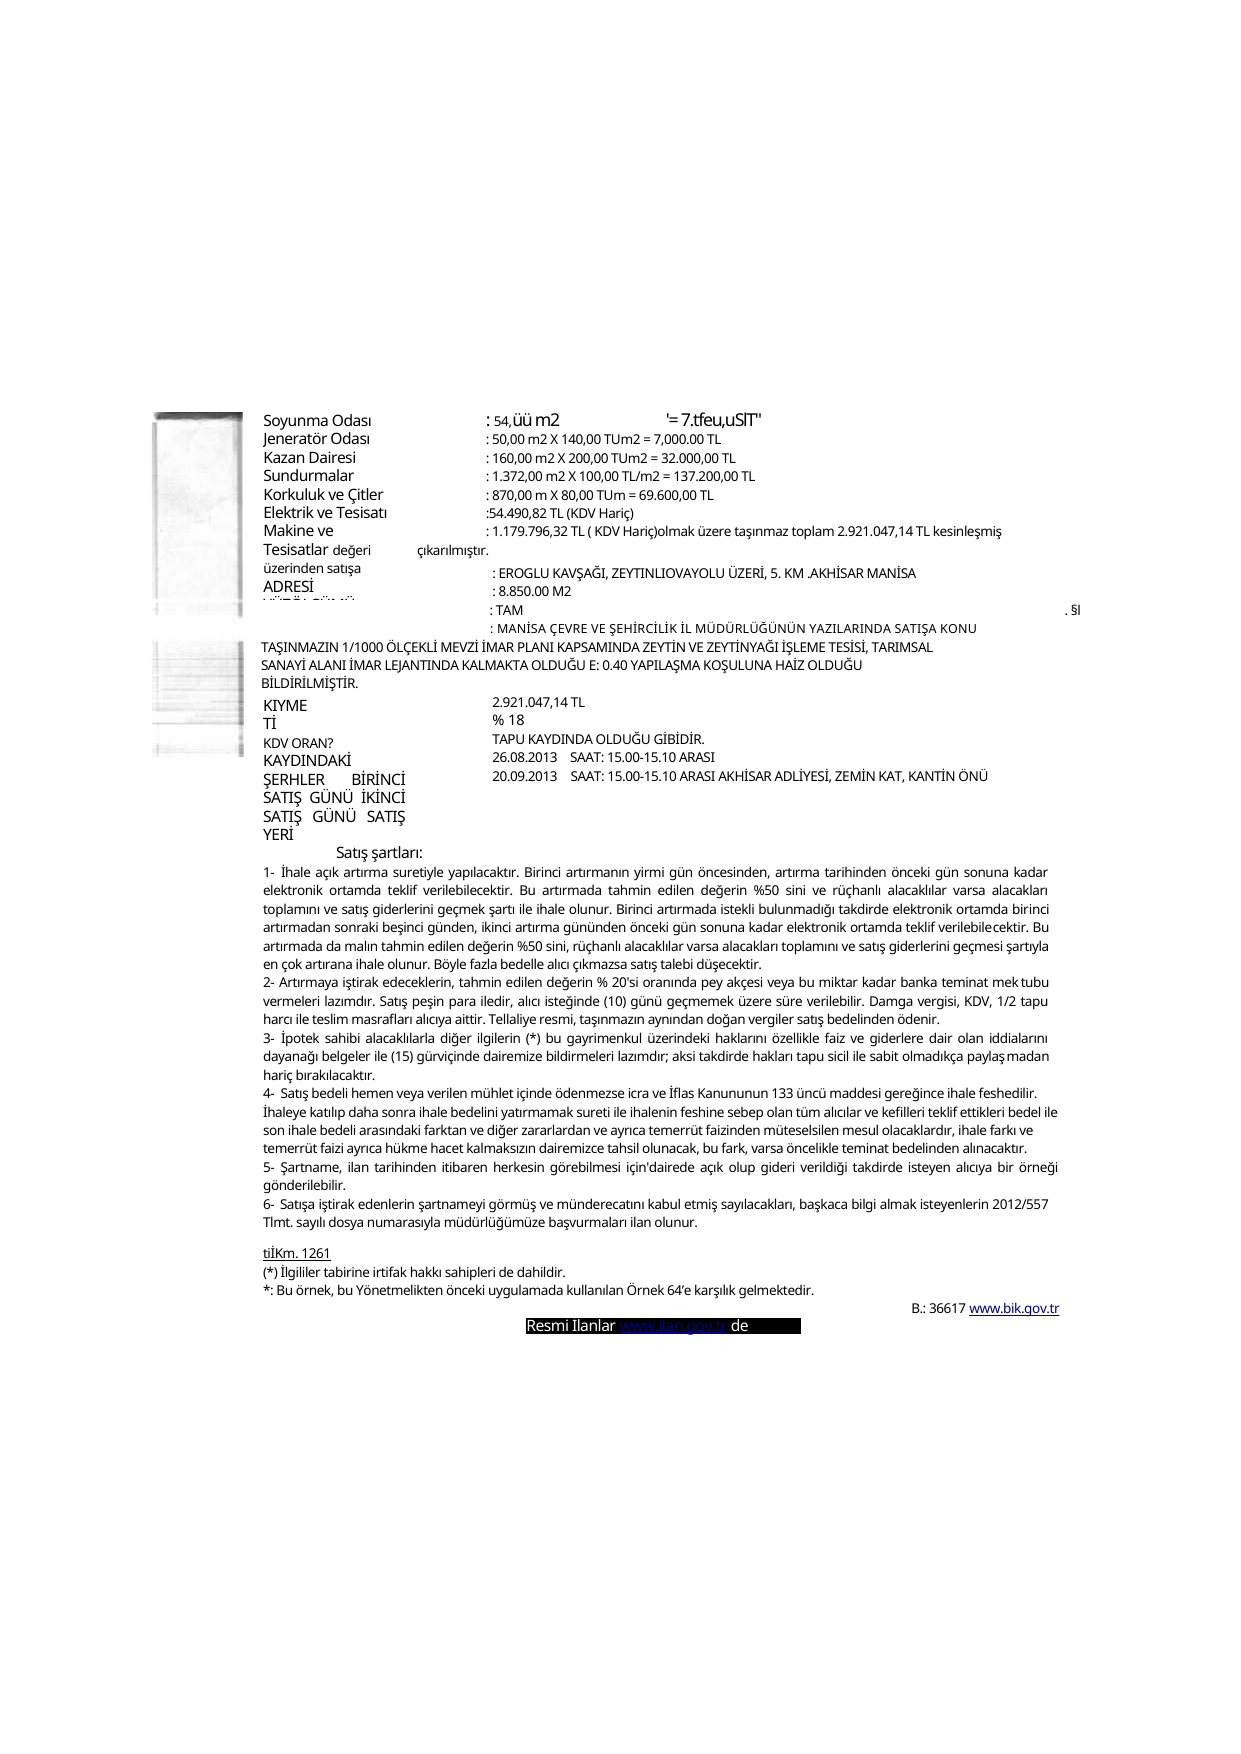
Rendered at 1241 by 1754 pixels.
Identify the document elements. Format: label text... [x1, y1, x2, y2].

text (*) İlgililer tabirine irtifak hakkı sahipleri de dahildir. [263, 1262, 1074, 1281]
text KDV ORAN? [263, 733, 426, 752]
list Satışa iştirak edenlerin şartnameyi görmüş ve münderecatını kabul etmiş sayılacakları, başkaca bilgi almak isteyenlerin 2012/557 Tlmt. sayılı dosya numarasıyla müdürlüğümüze başvurmaları ilan olunur. [263, 1194, 1049, 1231]
list Şartname, ilan tarihinden itibaren herkesin görebilmesi için'dairede açık olup gideri verildiği takdirde isteyen alıcıya bir örneği gönderilebilir. [263, 1158, 1060, 1194]
picture [151, 412, 245, 757]
text Soyunma Odası Jeneratör Odası Kazan Dairesi Sundurmalar Korkuluk ve Çitler Elektrik ve Tesisatı Makine ve Tesisatlar değeri üzerinden satışa ADRESİ YÜZÖLÇÜMÜ ARSA PAYI İMAR DURUMU [263, 411, 389, 601]
list Satış bedeli hemen veya verilen mühlet içinde ödenmezse icra ve İflas Kanununun 133 üncü maddesi gereğince ihale fes­hedilir. İhaleye katılıp daha sonra ihale bedelini yatırmamak sureti ile ihalenin feshine sebep olan tüm alıcılar ve kefilleri teklif ettikleri bedel ile son ihale bedeli arasındaki farktan ve diğer zararlardan ve ayrıca temerrüt faizinden müteselsilen mesul ola­caklardır, ihale farkı ve temerrüt faizi ayrıca hükme hacet kalmaksızın dairemizce tahsil olunacak, bu fark, varsa öncelikle temi­nat bedelinden alınacaktır. [263, 1084, 1060, 1158]
text KIYMETİ [263, 697, 315, 733]
text B.: 36617 www.bik.gov.tr [250, 1299, 1060, 1316]
text tiİKm. 1261 [263, 1244, 1074, 1262]
text : 54,üü m2 '= 7.tfeu,uSlT" [417, 411, 1070, 430]
text : 1.372,00 m2 X 100,00 TL/m2 = 137.200,00 TL : 870,00 m X 80,00 TUm = 69.600,00 TL :54.490,82 TL (KDV Hariç) [486, 467, 779, 522]
text çıkarılmıştır. [417, 541, 1060, 559]
text : MANİSA ÇEVRE VE ŞEHİRCİLİK İL MÜDÜRLÜĞÜNÜN YAZILARINDA SATIŞA KONU [261, 619, 1048, 637]
text 2.921.047,14 TL [492, 693, 1091, 711]
list SAAT: 15.00-15.10 ARASI AKHİSAR ADLİYESİ, ZEMİN KAT, KANTİN ÖNÜ [492, 766, 1048, 785]
text Satış şartları: [336, 844, 1074, 863]
text Resmi İlanlar www.ilan.gov.tr de [526, 1318, 801, 1334]
text % 18 [492, 711, 1091, 729]
text KAYDINDAKİ ŞERHLER BİRİNCİ SATIŞ GÜNÜ İKİNCİ SATIŞ GÜNÜ SATIŞ YERİ [263, 752, 406, 844]
list İpotek sahibi alacaklılarla diğer ilgilerin (*) bu gayrimenkul üzerindeki haklarını özellikle faiz ve giderlere dair olan iddialarını dayanağı belgeler ile (15) gürviçinde dairemize bildirmeleri lazımdır; aksi takdirde hakları tapu sicil ile sabit olmadıkça paylaş­madan hariç bırakılacaktır. [263, 1028, 1049, 1084]
text TAPU KAYDINDA OLDUĞU GİBİDİR. [492, 729, 1091, 748]
list Artırmaya iştirak edeceklerin, tahmin edilen değerin % 20'si oranında pey akçesi veya bu miktar kadar banka teminat mek­tubu vermeleri lazımdır. Satış peşin para iledir, alıcı isteğinde (10) günü geçmemek üzere süre verilebilir. Damga vergisi, KDV, 1/2 tapu harcı ile teslim masrafları alıcıya aittir. Tellaliye resmi, taşınmazın aynından doğan vergiler satış bedelinden ödenir. [263, 973, 1049, 1028]
text : EROGLU KAVŞAĞI, ZEYTINLIOVAYOLU ÜZERİ, 5. KM .AKHİSAR MANİSA : 8.850.00 M2 [492, 564, 987, 601]
text TAŞINMAZIN 1/1000 ÖLÇEKLİ MEVZİ İMAR PLANI KAPSAMINDA ZEYTİN VE ZEYTİNYAĞI İŞLEME TESİSİ, TARIMSAL SANAYİ ALANI İMAR LEJANTINDA KALMAKTA OLDUĞU E: 0.40 YAPILAŞMA KOŞULUNA HAİZ OLDUĞU BİLDİRİLMİŞTİR. [261, 637, 1048, 693]
text : 1.179.796,32 TL ( KDV Hariç)olmak üzere taşınmaz toplam 2.921.047,14 TL kesinleşmiş [417, 522, 1060, 541]
list İhale açık artırma suretiyle yapılacaktır. Birinci artırmanın yirmi gün öncesinden, artırma tarihinden önceki gün sonuna kadar elektronik ortamda teklif verilebilecektir. Bu artırmada tahmin edilen değerin %50 sini ve rüçhanlı alacaklılar varsa alacakları toplamını ve satış giderlerini geçmek şartı ile ihale olunur. Birinci artırmada istekli bulunmadığı takdirde elektronik ortamda bir­inci artırmadan sonraki beşinci günden, ikinci artırma gününden önceki gün sonuna kadar elektronik ortamda teklif verilebile­cektir. Bu artırmada da malın tahmin edilen değerin %50 sini, rüçhanlı alacaklılar varsa alacakları toplamını ve satış giderlerini geçmesi şartıyla en çok artırana ihale olunur. Böyle fazla bedelle alıcı çıkmazsa satış talebi düşecektir. [263, 863, 1049, 973]
text *: Bu örnek, bu Yönetmelikten önceki uygulamada kullanılan Örnek 64’e karşılık gelmektedir. [263, 1281, 1074, 1299]
text : 50,00 m2 X 140,00 TUm2 = 7,000.00 TL : 160,00 m2 X 200,00 TUm2 = 32.000,00 TL [486, 430, 779, 467]
text : TAM . §l [250, 601, 1081, 619]
list SAAT: 15.00-15.10 ARASI [492, 748, 1091, 766]
